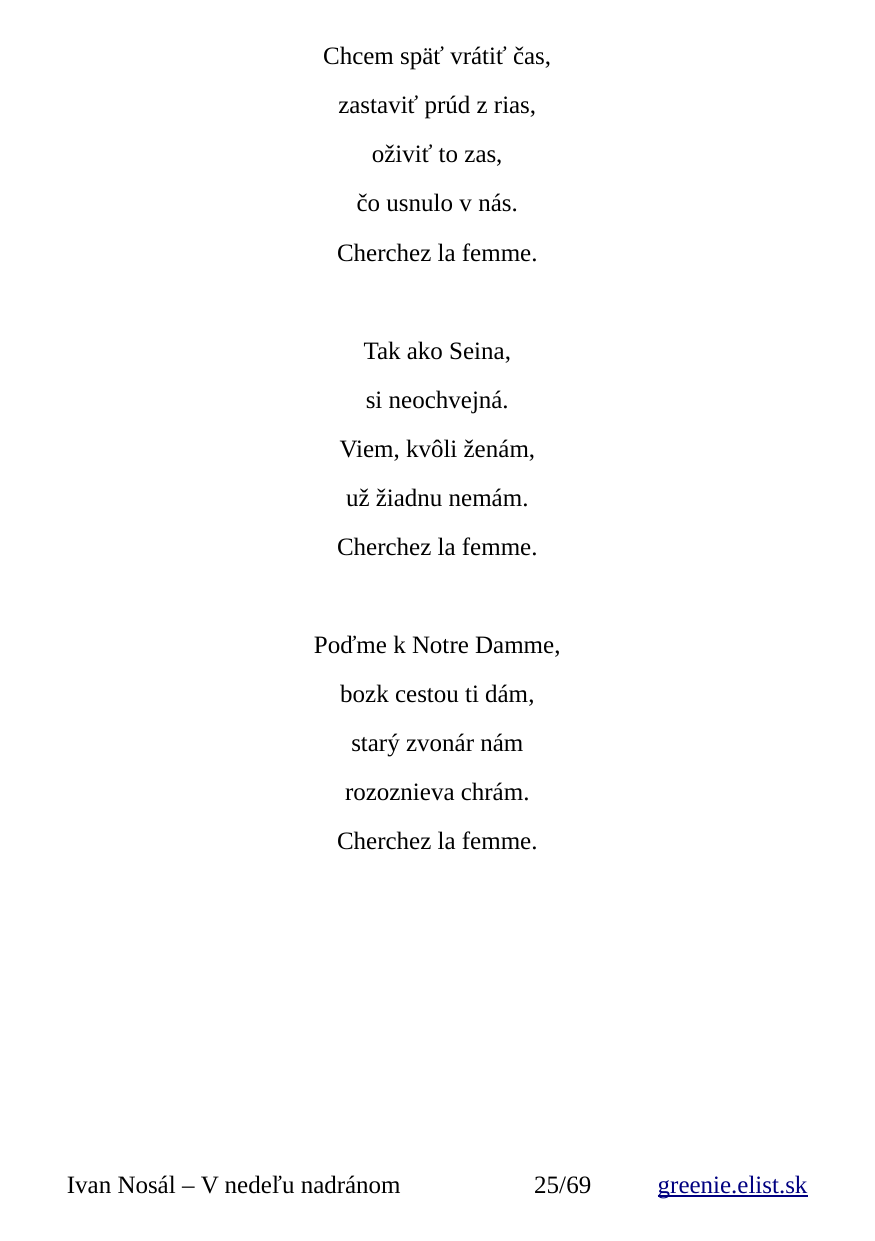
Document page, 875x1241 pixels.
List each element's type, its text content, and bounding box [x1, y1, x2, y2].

text zastaviť prúd z rias, [41, 90, 833, 119]
text rozoznieva chrám. [41, 777, 833, 806]
text si neochvejná. [41, 385, 833, 413]
text Tak ako Seina, [41, 336, 833, 364]
text Cherchez la femme. [41, 826, 833, 855]
text starý zvonár nám [41, 728, 833, 757]
text Cherchez la femme. [41, 532, 833, 561]
text bozk cestou ti dám, [41, 679, 833, 708]
text už žiadnu nemám. [41, 483, 833, 512]
text oživiť to zas, [41, 139, 833, 168]
text čo usnulo v nás. [41, 188, 833, 217]
text Poďme k Notre Damme, [41, 630, 833, 659]
text Viem, kvôli ženám, [41, 434, 833, 463]
text Chcem späť vrátiť čas, [41, 41, 833, 70]
text Cherchez la femme. [41, 238, 833, 266]
